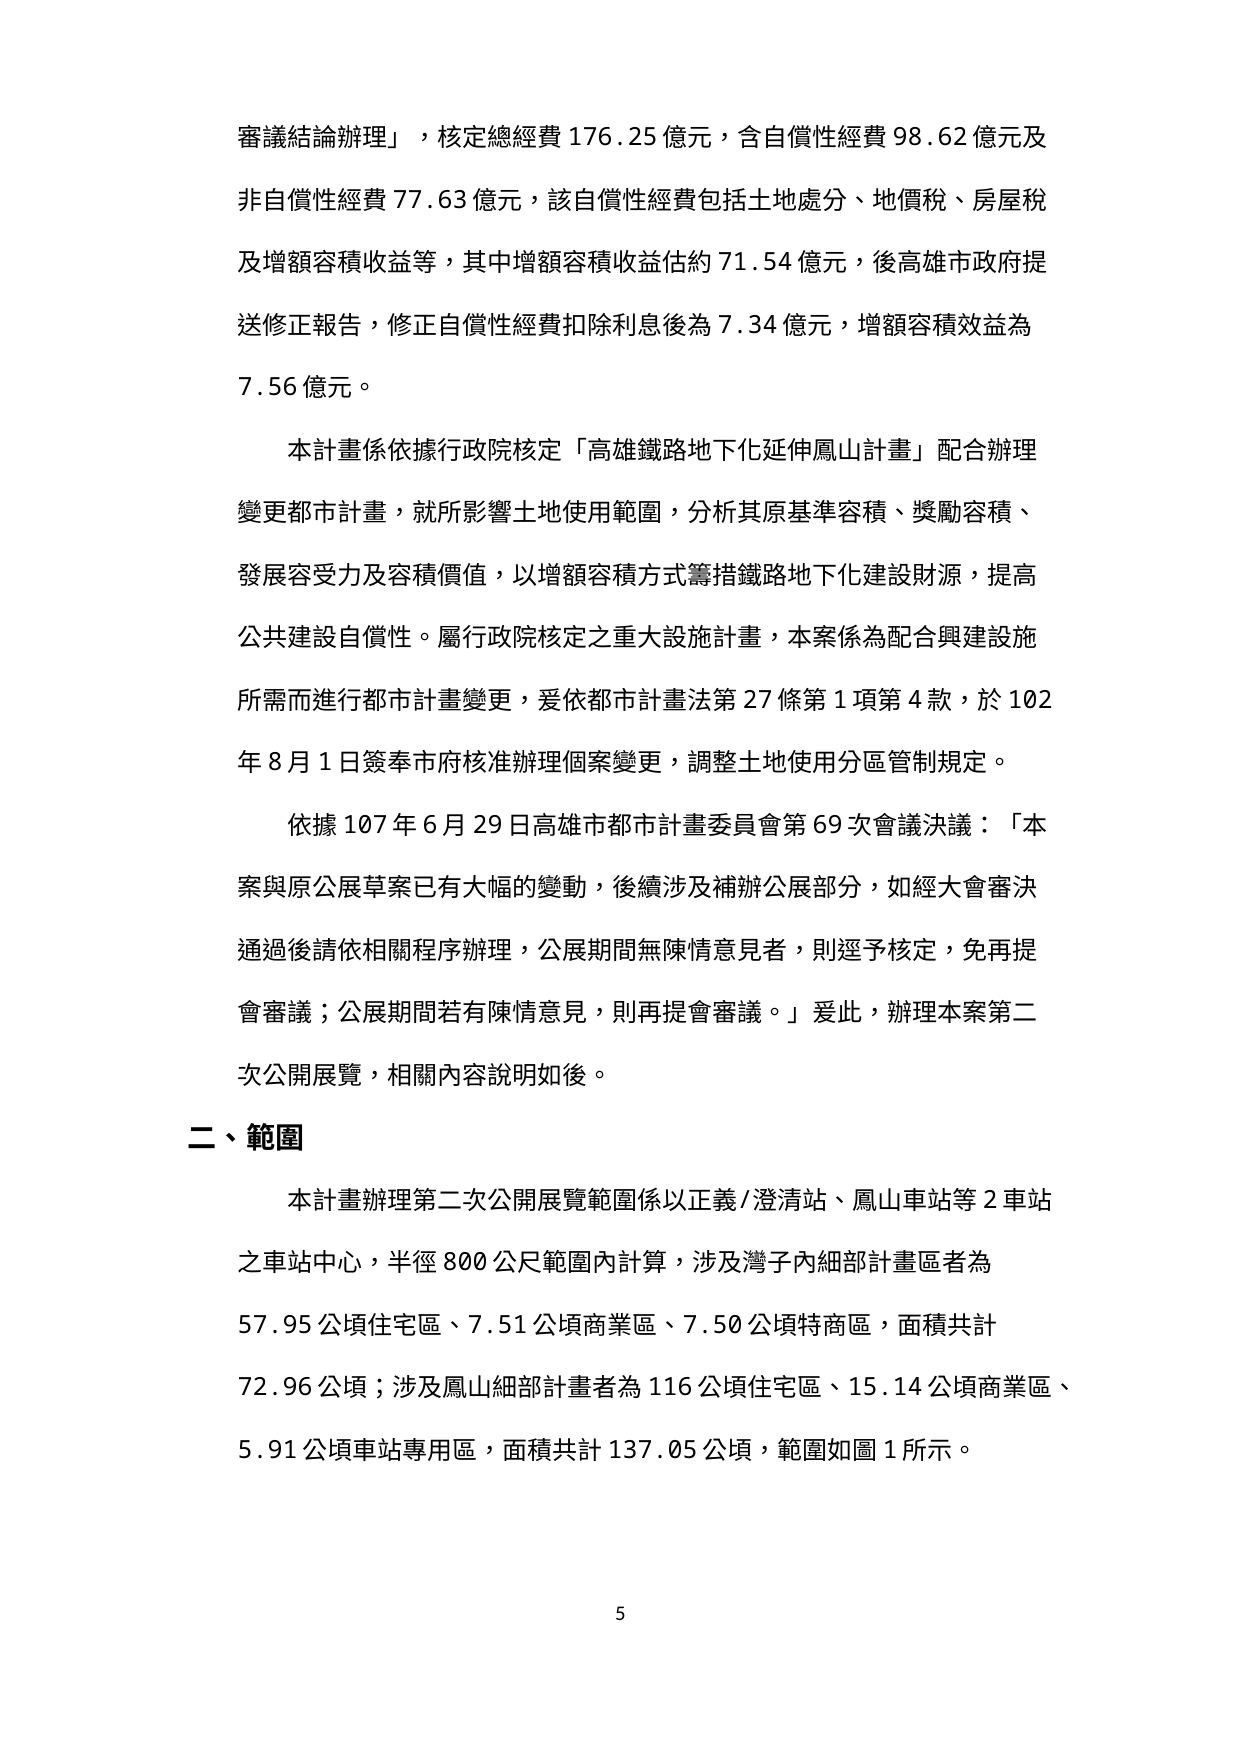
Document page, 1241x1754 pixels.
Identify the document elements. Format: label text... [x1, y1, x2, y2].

text 依據107年6月29日高雄市都市計畫委員會第69次會議決議：「本案與原公展草案已有大幅的變動，後續涉及補辦公展部分，如經大會審決通過後請依相關程序辦理，公展期間無陳情意見者，則逕予核定，免再提會審議；公展期間若有陳情意見，則再提會審議。」爰此，辦理本案第二次公開展覽，相關內容說明如後。 [237, 782, 1053, 1094]
text 本計畫係依據行政院核定「高雄鐵路地下化延伸鳳山計畫」配合辦理變更都市計畫，就所影響土地使用範圍，分析其原基準容積、獎勵容積、發展容受力及容積價值，以增額容積方式籌措鐵路地下化建設財源，提高公共建設自償性。屬行政院核定之重大設施計畫，本案係為配合興建設施所需而進行都市計畫變更，爰依都市計畫法第27條第1項第4款，於102年8月1日簽奉市府核准辦理個案變更，調整土地使用分區管制規定。 [237, 407, 1053, 782]
text 二、範圍 [187, 1094, 1053, 1157]
text 本計畫辦理第二次公開展覽範圍係以正義/澄清站、鳳山車站等2車站之車站中心，半徑800公尺範圍內計算，涉及灣子內細部計畫區者為57.95公頃住宅區、7.51公頃商業區、7.50公頃特商區，面積共計72.96公頃；涉及鳳山細部計畫者為116公頃住宅區、15.14公頃商業區、5.91公頃車站專用區，面積共計137.05公頃，範圍如圖1所示。 [237, 1157, 1053, 1469]
text 審議結論辦理」，核定總經費176.25億元，含自償性經費98.62億元及非自償性經費77.63億元，該自償性經費包括土地處分、地價稅、房屋稅及增額容積收益等，其中增額容積收益估約71.54億元，後高雄市政府提送修正報告，修正自償性經費扣除利息後為7.34億元，增額容積效益為7.56億元。 [237, 94, 1053, 407]
